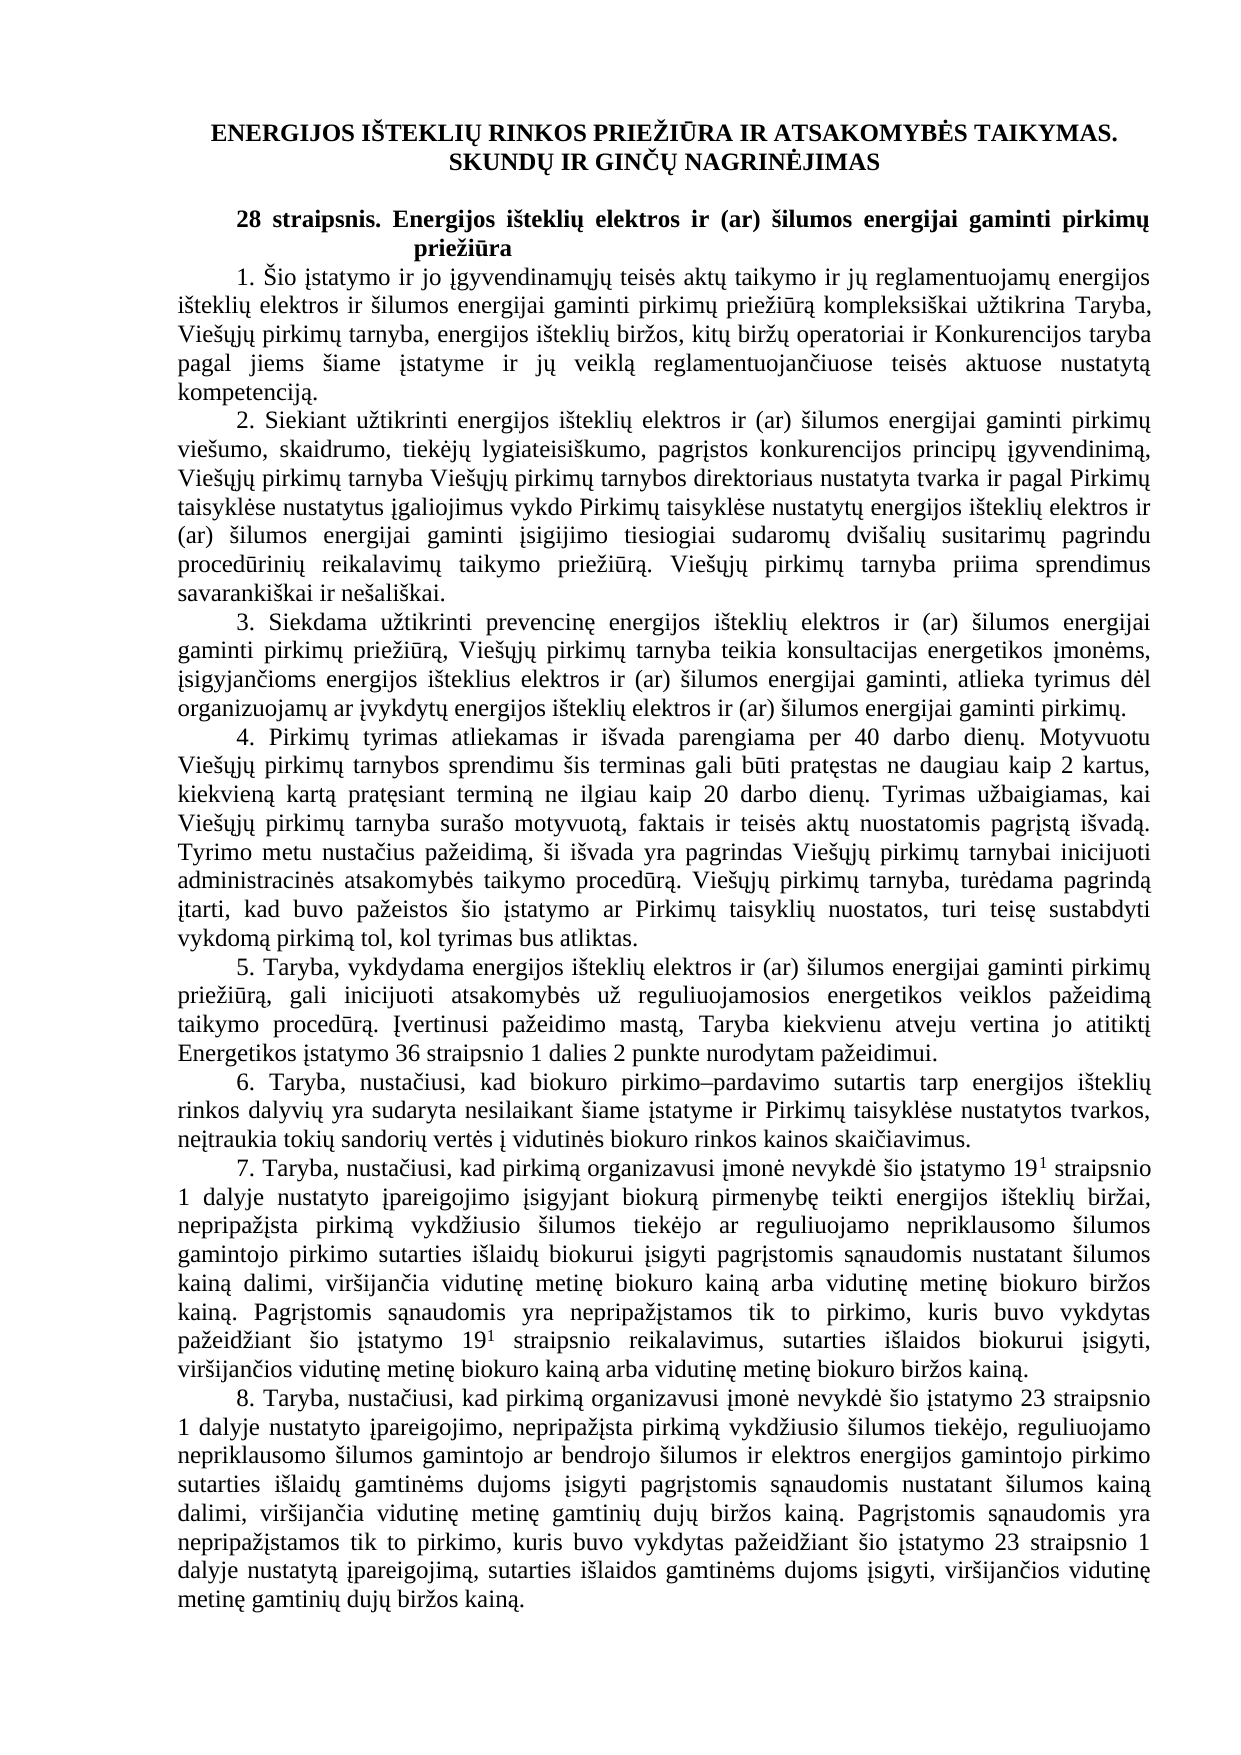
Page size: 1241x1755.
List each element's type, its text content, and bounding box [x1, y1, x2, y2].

text 2. Siekiant užtikrinti energijos išteklių elektros ir (ar) šilumos energijai gaminti pirkimų viešumo, skaidrumo, tiekėjų lygiateisiškumo, pagrįstos konkurencijos principų įgyvendinimą, Viešųjų pirkimų tarnyba Viešųjų pirkimų tarnybos direktoriaus nustatyta tvarka ir pagal Pirkimų taisyklėse nustatytus įgaliojimus vykdo Pirkimų taisyklėse nustatytų energijos išteklių elektros ir (ar) šilumos energijai gaminti įsigijimo tiesiogiai sudaromų dvišalių susitarimų pagrindu procedūrinių reikalavimų taikymo priežiūrą. Viešųjų pirkimų tarnyba priima sprendimus savarankiškai ir nešališkai. [177, 406, 1152, 607]
text 5. Taryba, vykdydama energijos išteklių elektros ir (ar) šilumos energijai gaminti pirkimų priežiūrą, gali inicijuoti atsakomybės už reguliuojamosios energetikos veiklos pažeidimą taikymo procedūrą. Įvertinusi pažeidimo mastą, Taryba kiekvienu atveju vertina jo atitiktį Energetikos įstatymo 36 straipsnio 1 dalies 2 punkte nurodytam pažeidimui. [177, 952, 1152, 1067]
text 7. Taryba, nustačiusi, kad pirkimą organizavusi įmonė nevykdė šio įstatymo 191 straipsnio 1 dalyje nustatyto įpareigojimo įsigyjant biokurą pirmenybę teikti energijos išteklių biržai, nepripažįsta pirkimą vykdžiusio šilumos tiekėjo ar reguliuojamo nepriklausomo šilumos gamintojo pirkimo sutarties išlaidų biokurui įsigyti pagrįstomis sąnaudomis nustatant šilumos kainą dalimi, viršijančia vidutinę metinę biokuro kainą arba vidutinę metinę biokuro biržos kainą. Pagrįstomis sąnaudomis yra nepripažįstamos tik to pirkimo, kuris buvo vykdytas pažeidžiant šio įstatymo 191 straipsnio reikalavimus, sutarties išlaidos biokurui įsigyti, viršijančios vidutinę metinę biokuro kainą arba vidutinę metinę biokuro biržos kainą. [177, 1153, 1152, 1383]
text 4. Pirkimų tyrimas atliekamas ir išvada parengiama per 40 darbo dienų. Motyvuotu Viešųjų pirkimų tarnybos sprendimu šis terminas gali būti pratęstas ne daugiau kaip 2 kartus, kiekvieną kartą pratęsiant terminą ne ilgiau kaip 20 darbo dienų. Tyrimas užbaigiamas, kai Viešųjų pirkimų tarnyba surašo motyvuotą, faktais ir teisės aktų nuostatomis pagrįstą išvadą. Tyrimo metu nustačius pažeidimą, ši išvada yra pagrindas Viešųjų pirkimų tarnybai inicijuoti administracinės atsakomybės taikymo procedūrą. Viešųjų pirkimų tarnyba, turėdama pagrindą įtarti, kad buvo pažeistos šio įstatymo ar Pirkimų taisyklių nuostatos, turi teisę sustabdyti vykdomą pirkimą tol, kol tyrimas bus atliktas. [177, 722, 1152, 952]
text 6. Taryba, nustačiusi, kad biokuro pirkimo–pardavimo sutartis tarp energijos išteklių rinkos dalyvių yra sudaryta nesilaikant šiame įstatyme ir Pirkimų taisyklėse nustatytos tvarkos, neįtraukia tokių sandorių vertės į vidutinės biokuro rinkos kainos skaičiavimus. [177, 1067, 1152, 1153]
text 3. Siekdama užtikrinti prevencinę energijos išteklių elektros ir (ar) šilumos energijai gaminti pirkimų priežiūrą, Viešųjų pirkimų tarnyba teikia konsultacijas energetikos įmonėms, įsigyjančioms energijos išteklius elektros ir (ar) šilumos energijai gaminti, atlieka tyrimus dėl organizuojamų ar įvykdytų energijos išteklių elektros ir (ar) šilumos energijai gaminti pirkimų. [177, 607, 1152, 722]
text ENERGIJOS IŠTEKLIŲ RINKOS PRIEŽIŪRA IR ATSAKOMYBĖS TAIKYMAS. SKUNDŲ ir ginčų NAGRINĖJIMAS [177, 118, 1152, 176]
text 1. Šio įstatymo ir jo įgyvendinamųjų teisės aktų taikymo ir jų reglamentuojamų energijos išteklių elektros ir šilumos energijai gaminti pirkimų priežiūrą kompleksiškai užtikrina Taryba, Viešųjų pirkimų tarnyba, energijos išteklių biržos, kitų biržų operatoriai ir Konkurencijos taryba pagal jiems šiame įstatyme ir jų veiklą reglamentuojančiuose teisės aktuose nustatytą kompetenciją. [177, 262, 1152, 406]
text 8. Taryba, nustačiusi, kad pirkimą organizavusi įmonė nevykdė šio įstatymo 23 straipsnio 1 dalyje nustatyto įpareigojimo, nepripažįsta pirkimą vykdžiusio šilumos tiekėjo, reguliuojamo nepriklausomo šilumos gamintojo ar bendrojo šilumos ir elektros energijos gamintojo pirkimo sutarties išlaidų gamtinėms dujoms įsigyti pagrįstomis sąnaudomis nustatant šilumos kainą dalimi, viršijančia vidutinę metinę gamtinių dujų biržos kainą. Pagrįstomis sąnaudomis yra nepripažįstamos tik to pirkimo, kuris buvo vykdytas pažeidžiant šio įstatymo 23 straipsnio 1 dalyje nustatytą įpareigojimą, sutarties išlaidos gamtinėms dujoms įsigyti, viršijančios vidutinę metinę gamtinių dujų biržos kainą. [177, 1383, 1152, 1613]
text 28 straipsnis. Energijos išteklių elektros ir (ar) šilumos energijai gaminti pirkimų priežiūra [236, 204, 1152, 262]
